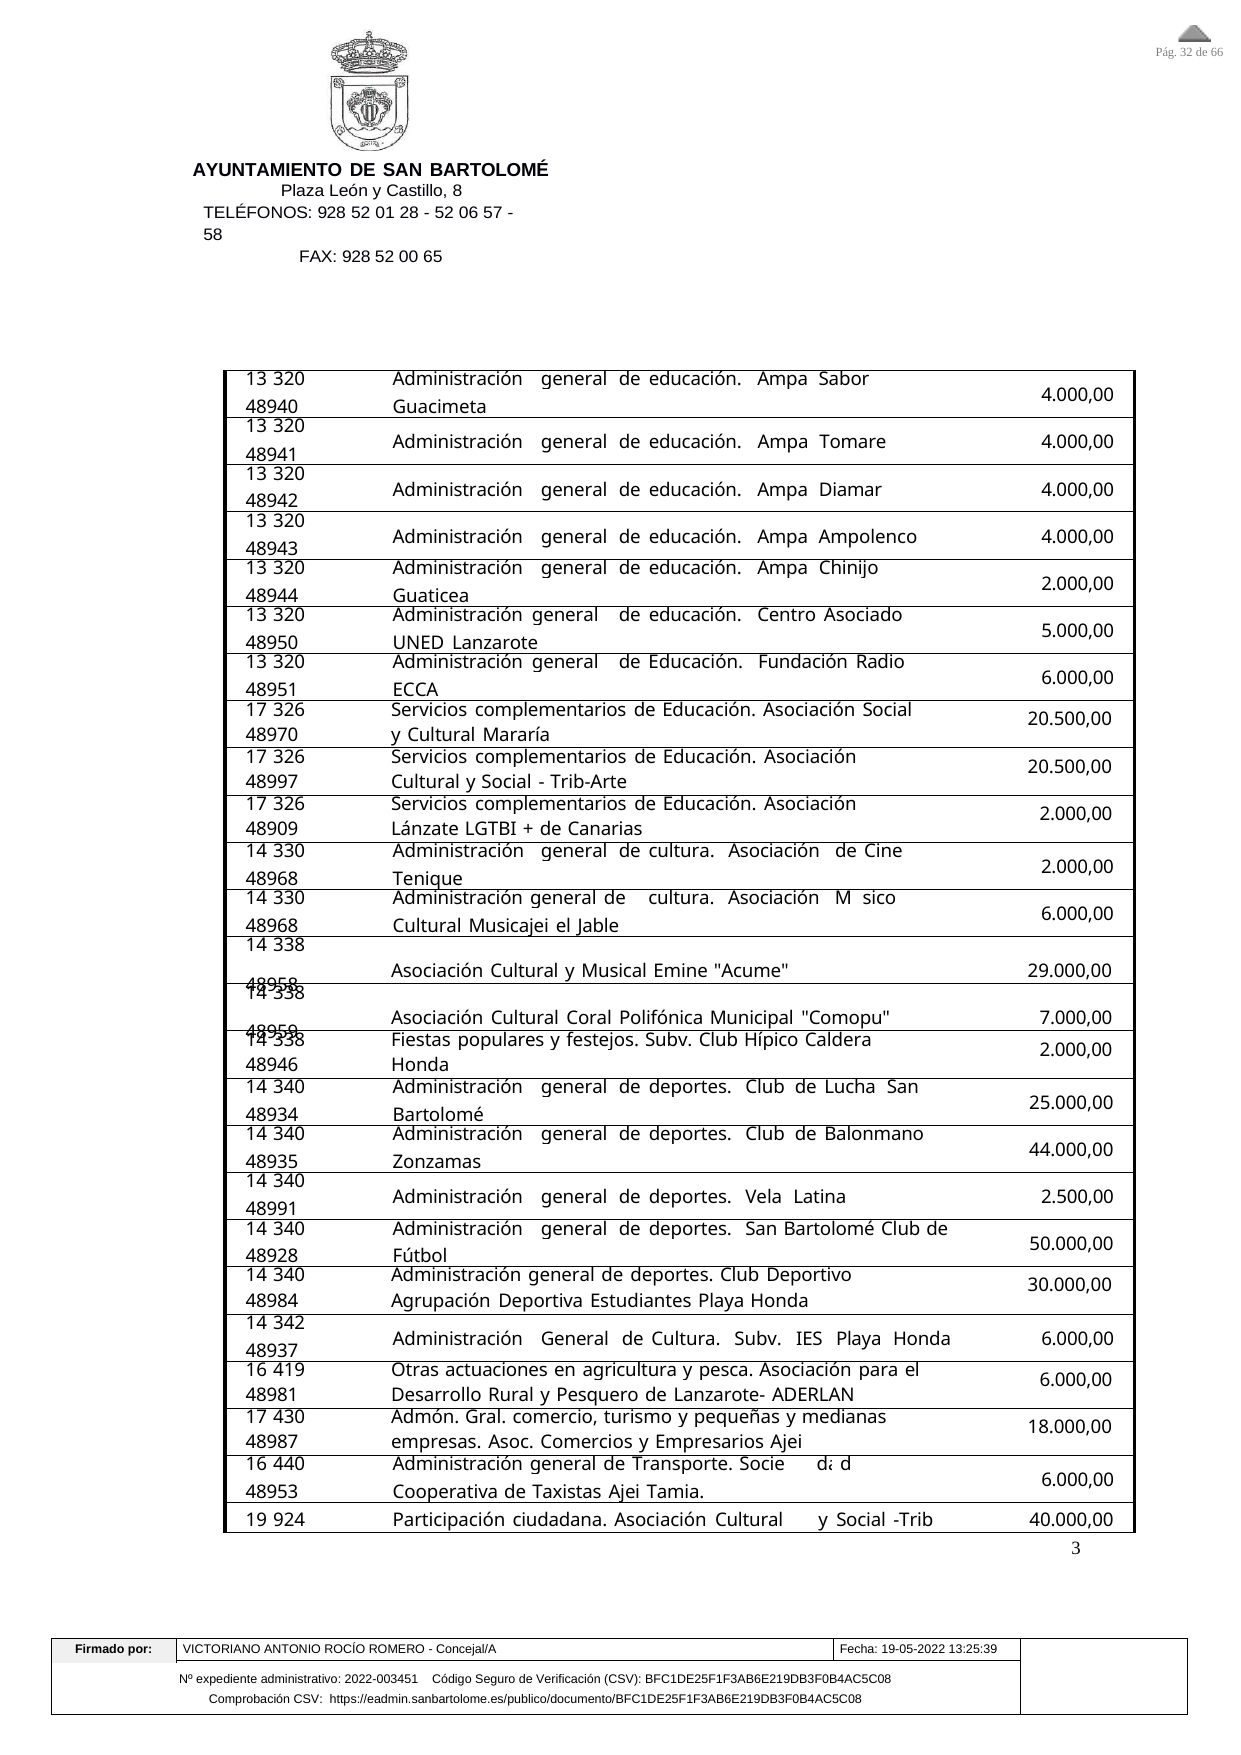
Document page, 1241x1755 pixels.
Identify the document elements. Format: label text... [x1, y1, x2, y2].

table_cell Tenique [353, 861, 537, 889]
table_cell Balonmano [815, 1126, 1133, 1144]
table_cell [815, 1096, 883, 1124]
table_cell [831, 1315, 883, 1332]
table_cell [645, 1144, 742, 1172]
table_cell de [615, 560, 645, 578]
table_cell Asociación [725, 843, 831, 861]
table_cell 14 338 [227, 984, 1133, 1002]
table_cell Ampa [754, 530, 815, 559]
table_cell Administración general [353, 607, 615, 625]
table_cell [353, 418, 537, 436]
table_cell 14 342 [227, 1315, 353, 1332]
table_cell 48941 [227, 436, 353, 464]
table_cell de [615, 1220, 645, 1238]
table_cell Ampa [754, 436, 815, 464]
table_cell 5.000,00 [966, 625, 1133, 653]
table_header 13 320 [227, 371, 353, 389]
table_cell [537, 465, 615, 483]
table_header Fecha: 19-05-2022 13:25:39 [834, 1639, 1020, 1660]
table_cell ECCA [353, 672, 615, 700]
table_cell Cultura. [645, 1333, 725, 1361]
table_cell cultura. [645, 843, 725, 861]
table_cell [725, 908, 831, 936]
table_cell [831, 1474, 966, 1502]
table_cell Administración [353, 1220, 537, 1238]
table_cell 48937 [227, 1333, 353, 1361]
table_cell general [537, 1220, 615, 1238]
table_cell [615, 389, 645, 417]
table_cell deportes. [645, 1191, 742, 1219]
table_cell 13 320 [227, 654, 353, 672]
table_cell 4.000,00 [966, 483, 1133, 511]
picture [326, 29, 413, 150]
table_cell [742, 1144, 791, 1172]
table_cell Club [742, 1126, 791, 1144]
table_cell 48987 empresas. Asoc. Comercios y Empresarios Ajei 18.000,00 [227, 1427, 1133, 1455]
table_cell [645, 1096, 742, 1124]
table_cell Guacimeta [353, 389, 537, 417]
table_cell 48997 Cultural y Social - Trib-Arte 20.500,00 [227, 766, 1133, 795]
table_cell Cooperativa de Taxistas Ajei Tamia. [353, 1474, 815, 1502]
table_cell 48968 [227, 861, 353, 889]
table_cell de [615, 1333, 645, 1361]
table_cell UNED Lanzarote [353, 625, 615, 653]
table_header Ampa [754, 371, 815, 389]
table_header [1021, 1639, 1187, 1714]
table_cell [537, 1096, 615, 1124]
table_cell 17 326 Servicios complementarios de Educación. Asociación Social [227, 701, 1133, 719]
table_cell 16 440 [227, 1456, 353, 1474]
table_cell 48946 Honda 2.000,00 [227, 1049, 1133, 1078]
table_cell [742, 1096, 791, 1124]
table_cell 2.000,00 [861, 861, 1133, 889]
table_cell 14 330 [227, 890, 353, 908]
table_cell Fundación Radio [754, 654, 966, 672]
table_cell general [537, 436, 615, 464]
table_cell Ampolenco [815, 530, 966, 559]
table_cell [615, 1096, 645, 1124]
table_cell [615, 578, 645, 606]
table_cell de [615, 654, 645, 672]
table_cell 14 330 [227, 843, 353, 861]
table_cell Vela [742, 1191, 791, 1219]
table_cell 17 326 Servicios complementarios de Educación. Asociación [227, 748, 1133, 766]
table_cell 4.000,00 [966, 436, 1133, 464]
table_cell [645, 389, 754, 417]
table_cell educación. [645, 607, 754, 625]
table_cell sico [861, 890, 1133, 908]
table_cell [537, 861, 615, 889]
table_cell 13 320 [227, 560, 353, 578]
table_cell 48981 Desarrollo Rural y Pesquero de Lanzarote- ADERLAN 6.000,00 [227, 1380, 1133, 1407]
table_cell Tomare [815, 436, 966, 464]
table_cell [537, 389, 615, 417]
table_cell [966, 418, 1133, 436]
table_cell de [831, 843, 861, 861]
table_cell Centro Asociado [754, 607, 966, 625]
table_cell [831, 861, 861, 889]
table_cell de [615, 1191, 645, 1219]
table_cell [645, 418, 754, 436]
table_cell general [537, 843, 615, 861]
table_cell Ampa [754, 483, 815, 511]
table_cell [966, 512, 1133, 530]
table_cell 48953 [227, 1474, 353, 1502]
table_cell [645, 512, 754, 530]
table_cell [615, 418, 645, 436]
table_cell 13 320 [227, 512, 353, 530]
table_cell 14 338 [227, 937, 1133, 955]
table_cell [742, 1173, 791, 1191]
table_cell da [815, 1456, 831, 1474]
table_cell [353, 1315, 537, 1332]
table_header general [537, 371, 615, 389]
table_cell [815, 578, 966, 606]
table_cell de [615, 530, 645, 559]
table_cell 14 340 [227, 1079, 353, 1096]
table_cell [966, 654, 1133, 672]
table_cell [754, 389, 815, 417]
table_cell educación. [645, 436, 754, 464]
table_cell Zonzamas [353, 1144, 537, 1172]
table_header Firmado por: [52, 1639, 176, 1660]
table_cell Administración general de Transporte. Socie [353, 1456, 815, 1474]
table_cell San Bartolomé Club de [742, 1220, 966, 1238]
table_cell [725, 1315, 791, 1332]
table_cell [754, 672, 966, 700]
table_cell [725, 861, 831, 889]
table_cell [645, 625, 754, 653]
table_cell [537, 418, 615, 436]
table_cell 48958 Asociación Cultural y Musical Emine "Acume" 29.000,00 [227, 955, 1133, 983]
table_cell general [537, 483, 615, 511]
table_cell 44.000,00 [883, 1144, 1133, 1172]
table_cell [615, 625, 645, 653]
table_cell educación. [645, 560, 754, 578]
table_cell Lucha [815, 1079, 883, 1096]
table_cell y [815, 1503, 831, 1532]
table_cell [615, 1173, 645, 1191]
table_cell 48928 [227, 1238, 353, 1266]
table_cell [615, 1315, 645, 1332]
table_cell [645, 1315, 725, 1332]
table_cell 48942 [227, 483, 353, 511]
table_cell [645, 1173, 742, 1191]
table_cell [353, 465, 537, 483]
table_cell deportes. [645, 1220, 742, 1238]
table_cell Fútbol [353, 1238, 537, 1266]
table_cell [815, 512, 966, 530]
table_cell [615, 861, 645, 889]
table_cell Administración [353, 530, 537, 559]
table_cell San [883, 1079, 1133, 1096]
table_cell [537, 1315, 615, 1332]
table_cell Administración [353, 1126, 537, 1144]
table_cell Administración [353, 560, 537, 578]
table_cell Diamar [815, 483, 966, 511]
table_cell general [537, 560, 615, 578]
table_cell [966, 1220, 1133, 1238]
table_cell Playa [831, 1333, 883, 1361]
table_cell Cultural Musicajei el Jable [353, 908, 645, 936]
table_cell [645, 465, 754, 483]
table_cell [883, 1315, 966, 1332]
table_cell [742, 1238, 883, 1266]
table_cell [754, 578, 815, 606]
picture [1177, 25, 1211, 42]
table_cell [615, 465, 645, 483]
table_cell [815, 1474, 831, 1502]
table_cell [791, 1315, 831, 1332]
table_cell [537, 1238, 615, 1266]
table_cell Administración [353, 843, 537, 861]
table_cell [831, 908, 861, 936]
table_cell [353, 512, 537, 530]
table_cell 48968 [227, 908, 353, 936]
table_cell Educación. [645, 654, 754, 672]
table_cell 14 338 Fiestas populares y festejos. Subv. Club Hípico Caldera [227, 1031, 1133, 1049]
table_cell [815, 465, 966, 483]
table_cell de [615, 483, 645, 511]
table_cell 48970 y Cultural Mararía 20.500,00 [227, 719, 1133, 747]
table_cell Bartolomé [353, 1096, 537, 1124]
table_cell Administración [353, 1079, 537, 1096]
table_cell de [615, 1079, 645, 1096]
table_cell 50.000,00 [966, 1238, 1133, 1266]
table_cell [815, 1144, 883, 1172]
table_cell de [791, 1079, 815, 1096]
table_cell IES [791, 1333, 831, 1361]
table_cell Mú [831, 890, 861, 908]
table_cell [791, 1096, 815, 1124]
table_cell [754, 625, 966, 653]
table_cell 17 430 Admón. Gral. comercio, turismo y pequeñas y medianas [227, 1409, 1133, 1427]
table_cell Administración [353, 1191, 537, 1219]
table_cell 6.000,00 [861, 908, 1133, 936]
table_cell [966, 607, 1133, 625]
table_header de [615, 371, 645, 389]
table_cell [883, 1238, 966, 1266]
table_header Administración [353, 371, 537, 389]
table_cell 4.000,00 [966, 530, 1133, 559]
table_cell [615, 672, 645, 700]
table_cell educación. [645, 530, 754, 559]
table_cell 2.500,00 [883, 1191, 1133, 1219]
table_cell Honda [883, 1333, 966, 1361]
table_cell [815, 418, 966, 436]
table_cell 48940 [227, 389, 353, 417]
table_cell 6.000,00 [966, 1333, 1133, 1361]
table_cell [645, 1238, 742, 1266]
table_cell 4.000,00 [966, 389, 1133, 417]
table_cell [537, 1144, 615, 1172]
table_cell Club [742, 1079, 791, 1096]
table_cell Asociación [725, 890, 831, 908]
table_cell [645, 908, 725, 936]
table_cell 13 320 [227, 465, 353, 483]
table_cell general [537, 1126, 615, 1144]
table_cell [645, 861, 725, 889]
table_cell [815, 389, 966, 417]
table_cell [883, 1173, 1133, 1191]
table_cell [754, 418, 815, 436]
table_cell 48944 [227, 578, 353, 606]
table_cell de [615, 607, 645, 625]
table_cell [645, 672, 754, 700]
table_cell 48909 Lánzate LGTBI + de Canarias 2.000,00 [227, 814, 1133, 842]
table_cell Guaticea [353, 578, 537, 606]
table_cell 14 340 [227, 1173, 353, 1191]
table_cell d [831, 1456, 966, 1474]
table_cell 14 340 [227, 1126, 353, 1144]
table_cell [537, 512, 615, 530]
table_cell 48951 [227, 672, 353, 700]
table_cell 6.000,00 [966, 672, 1133, 700]
table_cell 48935 [227, 1144, 353, 1172]
table_cell 6.000,00 [966, 1474, 1133, 1502]
table_cell 25.000,00 [883, 1096, 1133, 1124]
table_cell educación. [645, 483, 754, 511]
table_cell 16 419 Otras actuaciones en agricultura y pesca. Asociación para el [227, 1362, 1133, 1379]
table_cell 13 320 [227, 418, 353, 436]
table_cell Chinijo [815, 560, 966, 578]
table_cell de [615, 843, 645, 861]
table_cell de [791, 1126, 815, 1144]
table_cell Latina [791, 1191, 883, 1219]
table_cell Participación ciudadana. Asociación Cultural [353, 1503, 815, 1532]
table_cell Administración [353, 436, 537, 464]
table_cell 48984 Agrupación Deportiva Estudiantes Playa Honda 30.000,00 [227, 1285, 1133, 1313]
table_cell general [537, 1079, 615, 1096]
table_cell General [537, 1333, 615, 1361]
table_cell de [615, 436, 645, 464]
table_cell 48991 [227, 1191, 353, 1219]
table_cell [353, 1173, 537, 1191]
table_cell 14 340 Administración general de deportes. Club Deportivo [227, 1267, 1133, 1285]
table_cell general [537, 530, 615, 559]
table_cell cultura. [645, 890, 725, 908]
table_cell 2.000,00 [966, 578, 1133, 606]
table_cell [966, 560, 1133, 578]
table_cell [791, 1173, 883, 1191]
table_cell deportes. [645, 1126, 742, 1144]
table_cell Administración [353, 1333, 537, 1361]
table_cell deportes. [645, 1079, 742, 1096]
table_cell 48943 [227, 530, 353, 559]
table_cell Administración general [353, 654, 615, 672]
table_header educación. [645, 371, 754, 389]
table_cell [966, 1456, 1133, 1474]
table_cell de [615, 1126, 645, 1144]
table_cell [645, 578, 754, 606]
table_cell [966, 465, 1133, 483]
table_cell 19 924 [227, 1503, 353, 1532]
table_cell 48950 [227, 625, 353, 653]
table_cell [615, 512, 645, 530]
table_cell general [537, 1191, 615, 1219]
table_cell Social -Trib [831, 1503, 966, 1532]
text 3 [42, 1537, 1081, 1558]
table_header Sabor [815, 371, 966, 389]
table_cell [966, 1315, 1133, 1332]
table_cell 14 340 [227, 1220, 353, 1238]
table_cell 48959 Asociación Cultural Coral Polifónica Municipal "Comopu" 7.000,00 [227, 1002, 1133, 1030]
table_cell 40.000,00 [966, 1503, 1133, 1532]
table_cell Administración general de [353, 890, 645, 908]
table_cell Ampa [754, 560, 815, 578]
table_cell [615, 1144, 645, 1172]
table_cell [537, 1173, 615, 1191]
table_cell 48934 [227, 1096, 353, 1124]
table_cell Cine [861, 843, 1133, 861]
table_cell [754, 512, 815, 530]
table_header VICTORIANO ANTONIO ROCÍO ROMERO - Concejal/A [177, 1639, 833, 1660]
table_cell [615, 1238, 645, 1266]
table_cell 13 320 [227, 607, 353, 625]
table_cell Administración [353, 483, 537, 511]
table_cell [754, 465, 815, 483]
table_cell [791, 1144, 815, 1172]
table_cell Subv. [725, 1333, 791, 1361]
table_cell 17 326 Servicios complementarios de Educación. Asociación [227, 796, 1133, 813]
table_header [966, 371, 1133, 389]
table_cell Nº expediente administrativo: 2022-003451 Código Seguro de Verificación (CSV): BFC1DE25F1F3AB6E219DB3F0B4AC5C08 Comprobación CSV: https://eadmin.sanbartolome.es/publico/documento/BFC1DE25F1F3AB6E219DB3F0B4AC5C08 [52, 1661, 1020, 1714]
table_cell [537, 578, 615, 606]
